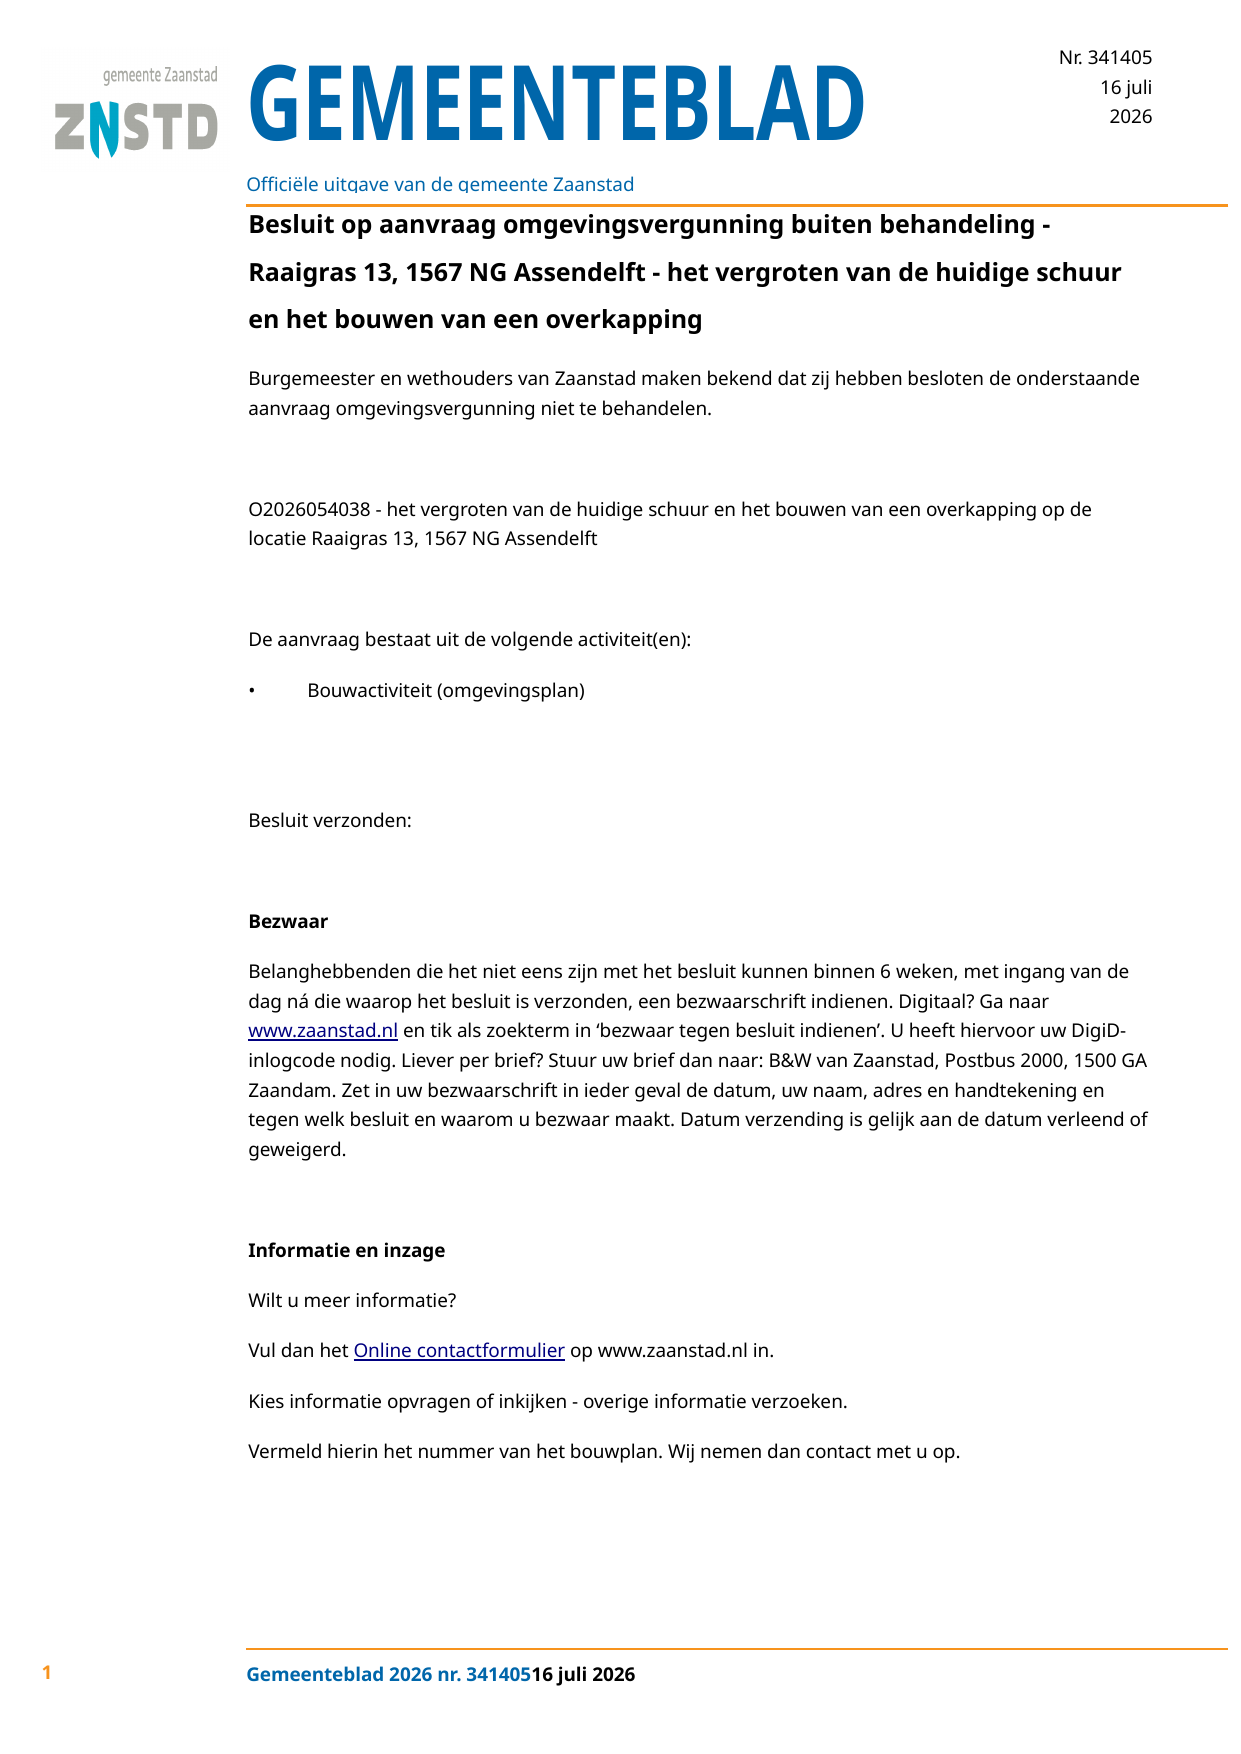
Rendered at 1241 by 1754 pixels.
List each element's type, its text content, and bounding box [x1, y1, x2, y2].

text O2026054038 - het vergroten van de huidige schuur en het bouwen van een overkapping op de locatie Raaigras 13, 1567 NG Assendelft [248, 496, 1152, 551]
text De aanvraag bestaat uit de volgende activiteit(en): [248, 626, 1152, 652]
text Besluit op aanvraag omgevingsvergunning buiten behandeling - Raaigras 13, 1567 NG Assendelft - het vergroten van de huidige schuur en het bouwen van een overkapping [248, 207, 1152, 336]
picture [41, 47, 231, 172]
list Bouwactiviteit (omgevingsplan) [248, 677, 1152, 702]
text Kies informatie opvragen of inkijken - overige informatie verzoeken. [248, 1388, 1152, 1414]
text Vermeld hierin het nummer van het bouwplan. Wij nemen dan contact met u op. [248, 1438, 1152, 1464]
text Belanghebbenden die het niet eens zijn met het besluit kunnen binnen 6 weken, met ingang van de dag ná die waarop het besluit is verzonden, een bezwaarschrift indienen. Digitaal? Ga naar www.zaanstad.nl en tik als zoekterm in ‘bezwaar tegen besluit indienen’. U heeft hiervoor uw DigiD-inlogcode nodig. Liever per brief? Stuur uw brief dan naar: B&W van Zaanstad, Postbus 2000, 1500 GA Zaandam. Zet in uw bezwaarschrift in ieder geval de datum, uw naam, adres en handtekening en tegen welk besluit en waarom u bezwaar maakt. Datum verzending is gelijk aan de datum verleend of geweigerd. [248, 958, 1152, 1162]
text Besluit verzonden: [248, 807, 1152, 833]
text Wilt u meer informatie? [248, 1287, 1152, 1313]
text Informatie en inzage [248, 1237, 1152, 1262]
text Bezwaar [248, 908, 1152, 934]
text Vul dan het Online contactformulier op www.zaanstad.nl in. [248, 1338, 1152, 1363]
text Burgemeester en wethouders van Zaanstad maken bekend dat zij hebben besloten de onderstaande aanvraag omgevingsvergunning niet te behandelen. [248, 366, 1152, 421]
